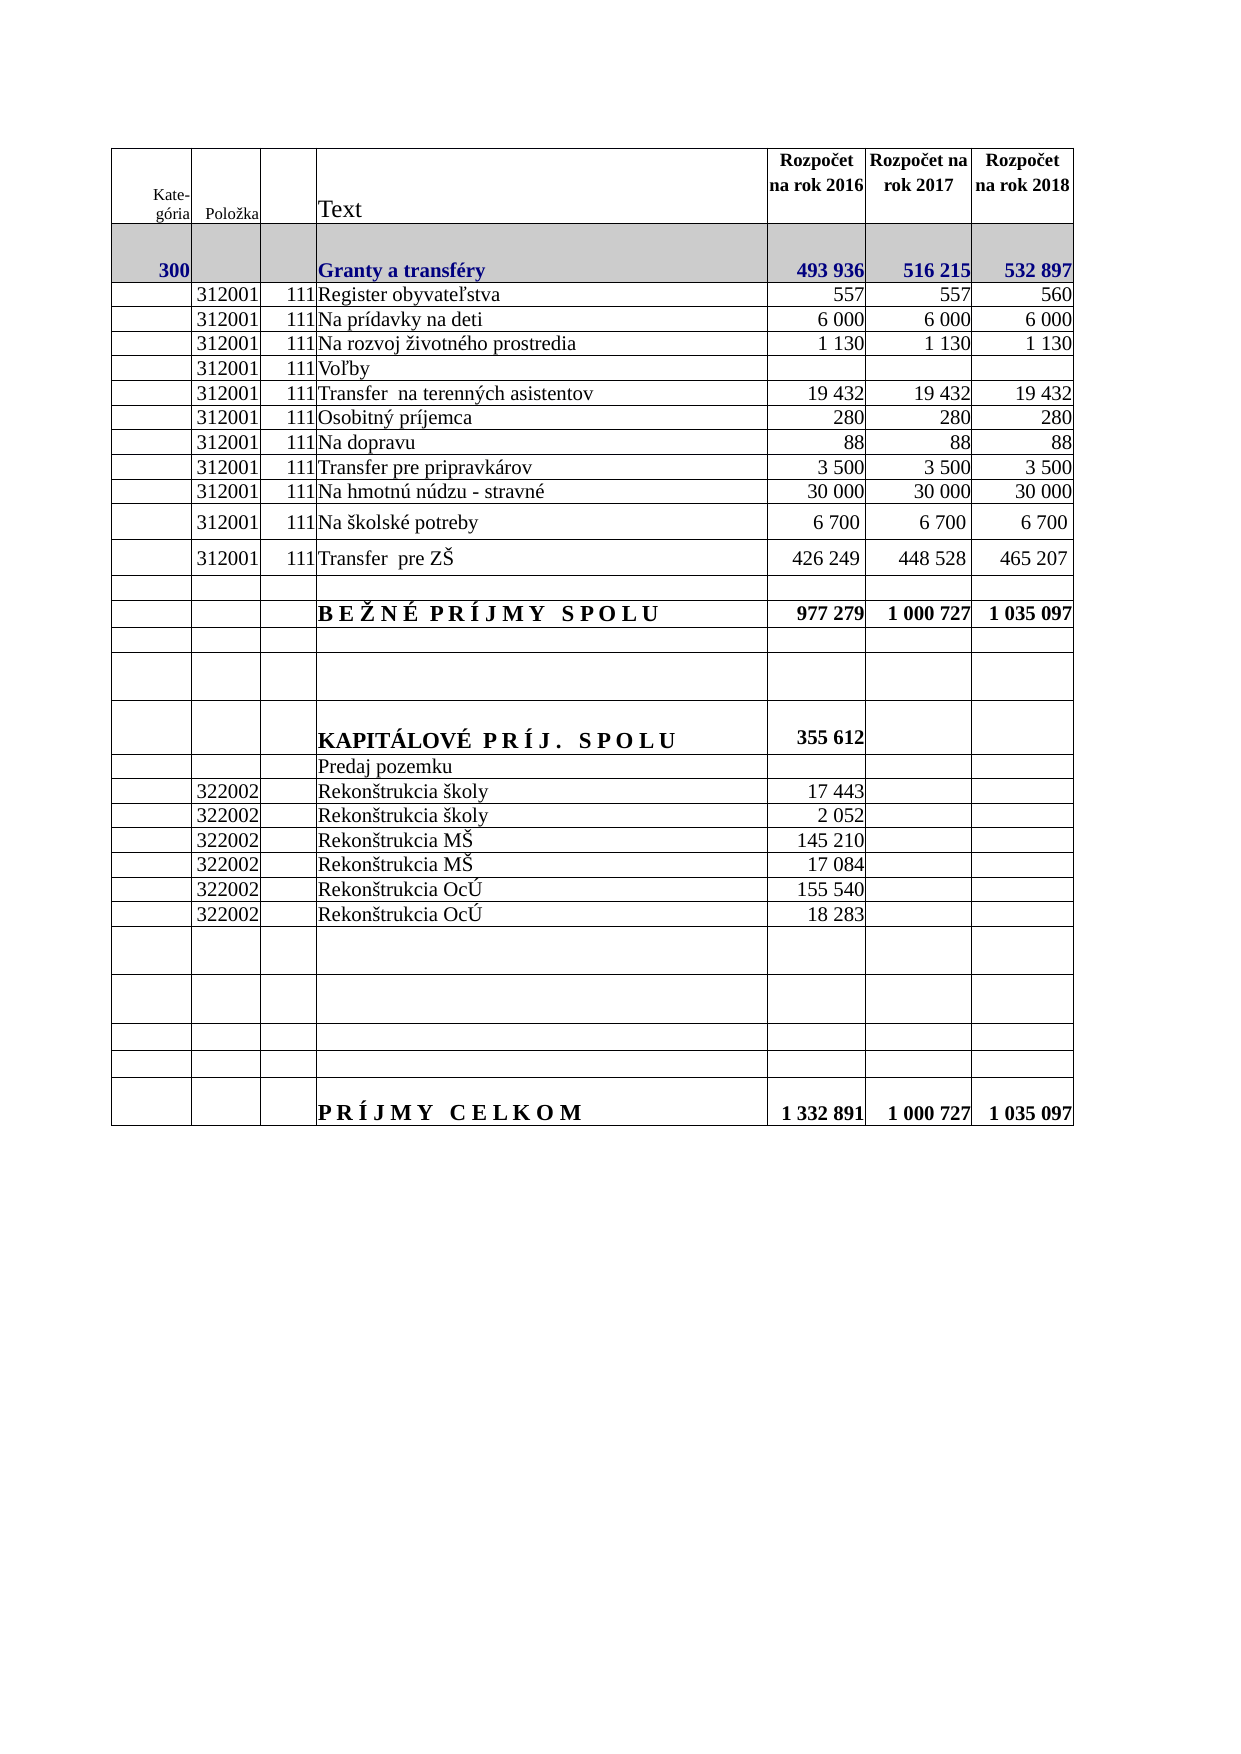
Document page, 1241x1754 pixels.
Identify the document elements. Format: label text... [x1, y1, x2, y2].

table_cell [192, 224, 260, 282]
table_cell [261, 828, 316, 852]
table_cell 30 000 [866, 480, 971, 503]
table_cell [261, 755, 316, 778]
table_cell 6 000 [768, 307, 865, 331]
table_cell Text [317, 149, 767, 223]
table_cell Transfer pre pripravkárov [317, 455, 767, 479]
table_cell 312001 [192, 540, 260, 575]
table_cell 322002 [192, 828, 260, 852]
table_cell Rekonštrukcia školy [317, 779, 767, 803]
table_cell 312001 [192, 430, 260, 454]
table_cell [112, 332, 191, 355]
table_cell 3 500 [972, 455, 1073, 479]
table_cell [192, 927, 260, 974]
table_cell Rekonštrukcia MŠ [317, 853, 767, 876]
table_cell [768, 1024, 865, 1050]
table_cell [317, 576, 767, 600]
table_cell [866, 628, 971, 651]
table_cell [866, 804, 971, 827]
table_cell [317, 1024, 767, 1050]
table_cell 6 700 [972, 504, 1073, 539]
table_cell [317, 927, 767, 974]
table_cell [317, 1051, 767, 1077]
table_cell 312001 [192, 332, 260, 355]
table_cell [112, 975, 191, 1023]
table_cell Transfer na terenných asistentov [317, 381, 767, 404]
table_cell [866, 878, 971, 901]
table_cell 1 332 891 [768, 1078, 865, 1125]
table_cell [768, 1051, 865, 1077]
table_cell [972, 701, 1073, 753]
table_cell [317, 975, 767, 1023]
table_cell 17 443 [768, 779, 865, 803]
table_cell 1 035 097 [972, 1078, 1073, 1125]
table_cell [972, 853, 1073, 876]
table_cell 560 [972, 283, 1073, 306]
table_cell 312001 [192, 356, 260, 380]
table_cell [192, 975, 260, 1023]
table_cell [972, 628, 1073, 651]
table_cell 88 [972, 430, 1073, 454]
table_cell 312001 [192, 480, 260, 503]
table_cell 322002 [192, 878, 260, 901]
table_cell 88 [768, 430, 865, 454]
table_cell 557 [866, 283, 971, 306]
table_cell [112, 540, 191, 575]
table_cell [866, 755, 971, 778]
table_cell 19 432 [768, 381, 865, 404]
table_cell [192, 576, 260, 600]
table_cell 17 084 [768, 853, 865, 876]
table_cell Kate- gória [112, 149, 191, 223]
table_cell 312001 [192, 455, 260, 479]
table_cell 111 [261, 381, 316, 404]
table_cell [866, 576, 971, 600]
table_cell KAPITÁLOVÉ P R Í J . S P O L U [317, 701, 767, 753]
table_cell [192, 601, 260, 627]
table_cell [866, 853, 971, 876]
table_cell 312001 [192, 406, 260, 429]
table_cell Voľby [317, 356, 767, 380]
table_cell [261, 1051, 316, 1077]
table_cell 448 528 [866, 540, 971, 575]
table_cell [261, 576, 316, 600]
table_cell [972, 975, 1073, 1023]
table_cell Rekonštrukcia OcÚ [317, 902, 767, 926]
table_cell 3 500 [768, 455, 865, 479]
table_cell [317, 628, 767, 651]
table_cell [192, 701, 260, 753]
table_cell 532 897 [972, 224, 1073, 282]
table_cell [972, 653, 1073, 700]
table_cell [261, 902, 316, 926]
table_cell [112, 576, 191, 600]
table_cell Rozpočet na rok 2017 [866, 149, 971, 223]
table_cell Na hmotnú núdzu - stravné [317, 480, 767, 503]
table_cell [261, 601, 316, 627]
table_cell [768, 576, 865, 600]
table_cell Na školské potreby [317, 504, 767, 539]
table_cell [112, 430, 191, 454]
table_cell [261, 701, 316, 753]
table_cell Register obyvateľstva [317, 283, 767, 306]
table_cell [261, 878, 316, 901]
table_cell [261, 149, 316, 223]
table_cell 493 936 [768, 224, 865, 282]
table_cell [972, 755, 1073, 778]
table_cell [866, 356, 971, 380]
table_cell [972, 828, 1073, 852]
table_cell [261, 628, 316, 651]
table_cell 111 [261, 480, 316, 503]
table_cell [866, 975, 971, 1023]
table_cell B E Ž N É P R Í J M Y S P O L U [317, 601, 767, 627]
table_cell [972, 576, 1073, 600]
table_cell [261, 975, 316, 1023]
table_cell [261, 779, 316, 803]
table_cell [866, 1051, 971, 1077]
table_cell [112, 307, 191, 331]
table_cell [112, 902, 191, 926]
table_cell [112, 601, 191, 627]
table_cell [192, 628, 260, 651]
table_cell [112, 628, 191, 651]
table_cell [972, 1051, 1073, 1077]
table_cell 1 130 [972, 332, 1073, 355]
table_cell 2 052 [768, 804, 865, 827]
table_cell 111 [261, 283, 316, 306]
table_cell [112, 1024, 191, 1050]
table_cell 18 283 [768, 902, 865, 926]
table_cell 6 700 [866, 504, 971, 539]
table_cell Na rozvoj životného prostredia [317, 332, 767, 355]
table_cell 322002 [192, 853, 260, 876]
table_cell Transfer pre ZŠ [317, 540, 767, 575]
table_cell Rekonštrukcia OcÚ [317, 878, 767, 901]
table_cell [866, 927, 971, 974]
table_cell [112, 853, 191, 876]
table_cell 322002 [192, 902, 260, 926]
table_cell 1 000 727 [866, 1078, 971, 1125]
table_cell 6 700 [768, 504, 865, 539]
table_cell [112, 1078, 191, 1125]
table_cell [261, 1078, 316, 1125]
table_cell Predaj pozemku [317, 755, 767, 778]
table_cell 6 000 [972, 307, 1073, 331]
table_cell 1 035 097 [972, 601, 1073, 627]
table_cell 3 500 [866, 455, 971, 479]
table_cell 155 540 [768, 878, 865, 901]
table_cell Na prídavky na deti [317, 307, 767, 331]
table_cell 88 [866, 430, 971, 454]
table_cell Rekonštrukcia MŠ [317, 828, 767, 852]
table_cell 1 130 [768, 332, 865, 355]
table_cell 1 000 727 [866, 601, 971, 627]
table_cell 557 [768, 283, 865, 306]
table_cell [768, 755, 865, 778]
table_cell [112, 480, 191, 503]
table_cell 312001 [192, 381, 260, 404]
table_cell [112, 804, 191, 827]
table_cell [261, 653, 316, 700]
table_cell [261, 224, 316, 282]
table_cell 977 279 [768, 601, 865, 627]
table_cell [768, 628, 865, 651]
table_cell [112, 653, 191, 700]
table_cell 30 000 [972, 480, 1073, 503]
table_cell [112, 381, 191, 404]
table_cell [972, 902, 1073, 926]
table_cell [192, 653, 260, 700]
table_cell Rozpočet na rok 2018 [972, 149, 1073, 223]
table_cell Na dopravu [317, 430, 767, 454]
table_cell 355 612 [768, 701, 865, 753]
table_cell [261, 1024, 316, 1050]
table_cell [866, 779, 971, 803]
table_cell 1 130 [866, 332, 971, 355]
table_cell 300 [112, 224, 191, 282]
table_cell 111 [261, 406, 316, 429]
table_cell [866, 828, 971, 852]
table_cell 6 000 [866, 307, 971, 331]
table_cell [972, 927, 1073, 974]
table_cell [866, 902, 971, 926]
table_cell 516 215 [866, 224, 971, 282]
table_cell [112, 779, 191, 803]
table_cell [192, 1078, 260, 1125]
table_cell 280 [768, 406, 865, 429]
table_cell 322002 [192, 779, 260, 803]
table_cell [112, 406, 191, 429]
table_cell 19 432 [972, 381, 1073, 404]
table_cell [192, 1024, 260, 1050]
table_cell Položka [192, 149, 260, 223]
table_cell 312001 [192, 283, 260, 306]
table_cell [261, 804, 316, 827]
table_cell [972, 356, 1073, 380]
table_cell [972, 878, 1073, 901]
table_cell [866, 1024, 971, 1050]
table_cell Granty a transféry [317, 224, 767, 282]
table_cell 111 [261, 540, 316, 575]
table_cell 322002 [192, 804, 260, 827]
table_cell [261, 927, 316, 974]
table_cell [261, 853, 316, 876]
table_cell [112, 356, 191, 380]
table_cell 465 207 [972, 540, 1073, 575]
table_cell [768, 356, 865, 380]
table_cell [972, 804, 1073, 827]
table_cell [192, 755, 260, 778]
table_cell 312001 [192, 307, 260, 331]
table_cell 111 [261, 332, 316, 355]
table_cell [972, 779, 1073, 803]
table_cell 426 249 [768, 540, 865, 575]
table_cell [112, 878, 191, 901]
table_cell [112, 283, 191, 306]
table_cell 312001 [192, 504, 260, 539]
table_cell [972, 1024, 1073, 1050]
table_cell [112, 504, 191, 539]
table_cell [112, 828, 191, 852]
table_cell Rekonštrukcia školy [317, 804, 767, 827]
table_cell 111 [261, 504, 316, 539]
table_cell 19 432 [866, 381, 971, 404]
table_cell Osobitný príjemca [317, 406, 767, 429]
table_cell [768, 927, 865, 974]
table_cell 145 210 [768, 828, 865, 852]
table_cell 111 [261, 455, 316, 479]
table_cell 30 000 [768, 480, 865, 503]
table_cell [112, 701, 191, 753]
table_cell [112, 1051, 191, 1077]
table_cell [317, 653, 767, 700]
table_cell 111 [261, 356, 316, 380]
table_cell [192, 1051, 260, 1077]
table_cell 280 [972, 406, 1073, 429]
table_cell P R Í J M Y C E L K O M [317, 1078, 767, 1125]
table_cell [112, 755, 191, 778]
table_cell [112, 455, 191, 479]
table_cell [866, 653, 971, 700]
table_cell 111 [261, 307, 316, 331]
table_cell [768, 975, 865, 1023]
table_cell [768, 653, 865, 700]
table_cell [866, 701, 971, 753]
table_cell 280 [866, 406, 971, 429]
table_cell Rozpočet na rok 2016 [768, 149, 865, 223]
table_cell [112, 927, 191, 974]
table_cell 111 [261, 430, 316, 454]
